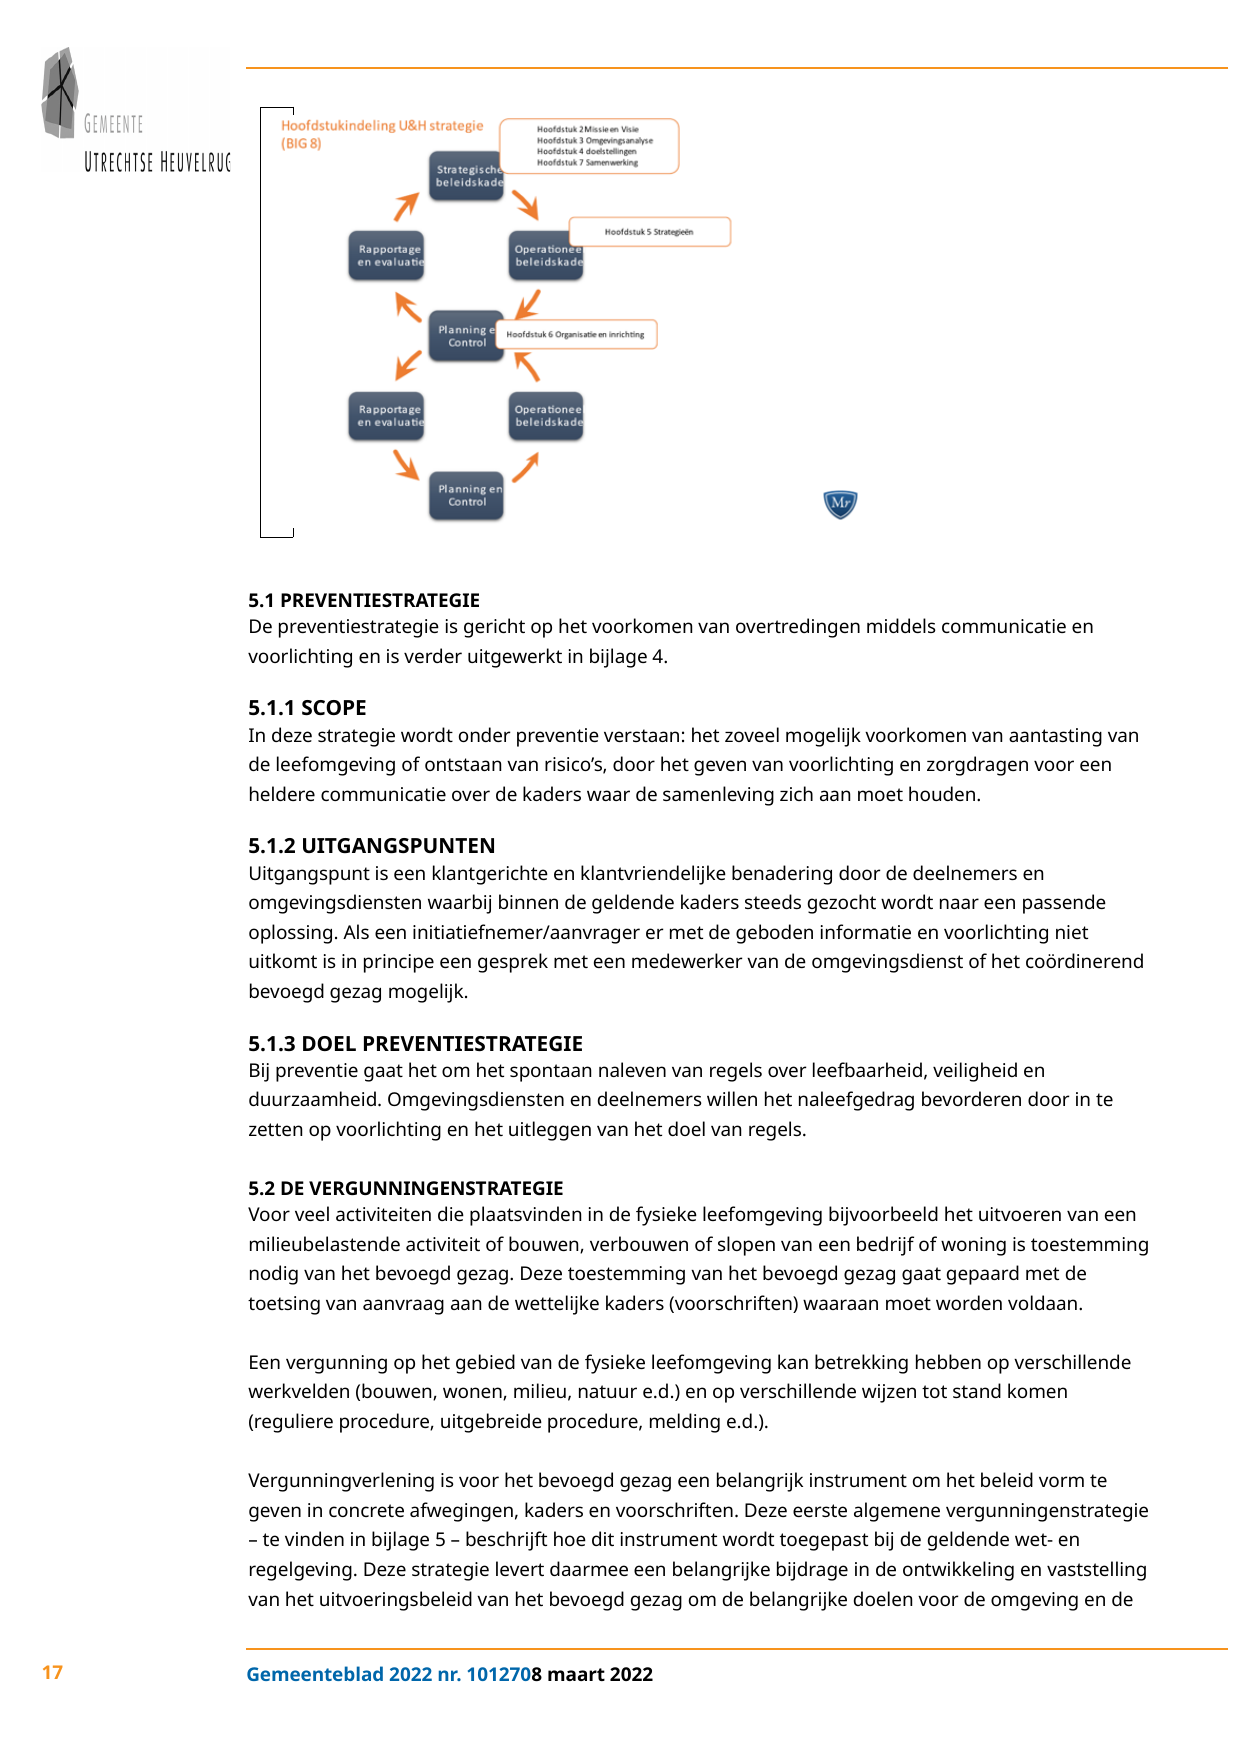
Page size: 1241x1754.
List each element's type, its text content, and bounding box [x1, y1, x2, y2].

text Voor veel activiteiten die plaatsvinden in de fysieke leefomgeving bijvoorbeeld het uitvoeren van een milieubelastende activiteit of bouwen, verbouwen of slopen van een bedrijf of woning is toestemming nodig van het bevoegd gezag. Deze toestemming van het bevoegd gezag gaat gepaard met de toetsing van aanvraag aan de wettelijke kaders (voorschriften) waaraan moet worden voldaan. [248, 1201, 1152, 1316]
text 5.1.2 UITGANGSPUNTEN [248, 831, 1152, 860]
text Vergunningverlening is voor het bevoegd gezag een belangrijk instrument om het beleid vorm te geven in concrete afwegingen, kaders en voorschriften. Deze eerste algemene vergunningenstrategie – te vinden in bijlage 5 – beschrijft hoe dit instrument wordt toegepast bij de geldende wet- en regelgeving. Deze strategie levert daarmee een belangrijke bijdrage in de ontwikkeling en vaststelling van het uitvoeringsbeleid van het bevoegd gezag om de belangrijke doelen voor de omgeving en de [248, 1467, 1152, 1611]
picture [41, 47, 231, 172]
text 5.1.3 DOEL PREVENTIESTRATEGIE [248, 1029, 1152, 1057]
text 5.1 PREVENTIESTRATEGIE [248, 588, 1152, 613]
text 5.1.1 SCOPE [248, 693, 1152, 722]
picture [268, 115, 860, 528]
text De preventiestrategie is gericht op het voorkomen van overtredingen middels communicatie en voorlichting en is verder uitgewerkt in bijlage 4. [248, 613, 1152, 669]
text In deze strategie wordt onder preventie verstaan: het zoveel mogelijk voorkomen van aantasting van de leefomgeving of ontstaan van risico’s, door het geven van voorlichting en zorgdragen voor een heldere communicatie over de kaders waar de samenleving zich aan moet houden. [248, 722, 1152, 807]
text Een vergunning op het gebied van de fysieke leefomgeving kan betrekking hebben op verschillende werkvelden (bouwen, wonen, milieu, natuur e.d.) en op verschillende wijzen tot stand komen (reguliere procedure, uitgebreide procedure, melding e.d.). [248, 1349, 1152, 1434]
text 5.2 DE VERGUNNINGENSTRATEGIE [248, 1175, 1152, 1201]
text Uitgangspunt is een klantgerichte en klantvriendelijke benadering door de deelnemers en omgevingsdiensten waarbij binnen de geldende kaders steeds gezocht wordt naar een passende oplossing. Als een initiatiefnemer/aanvrager er met de geboden informatie en voorlichting niet uitkomt is in principe een gesprek met een medewerker van de omgevingsdienst of het coördinerend bevoegd gezag mogelijk. [248, 860, 1152, 1004]
text Bij preventie gaat het om het spontaan naleven van regels over leefbaarheid, veiligheid en duurzaamheid. Omgevingsdiensten en deelnemers willen het naleefgedrag bevorderen door in te zetten op voorlichting en het uitleggen van het doel van regels. [248, 1057, 1152, 1142]
